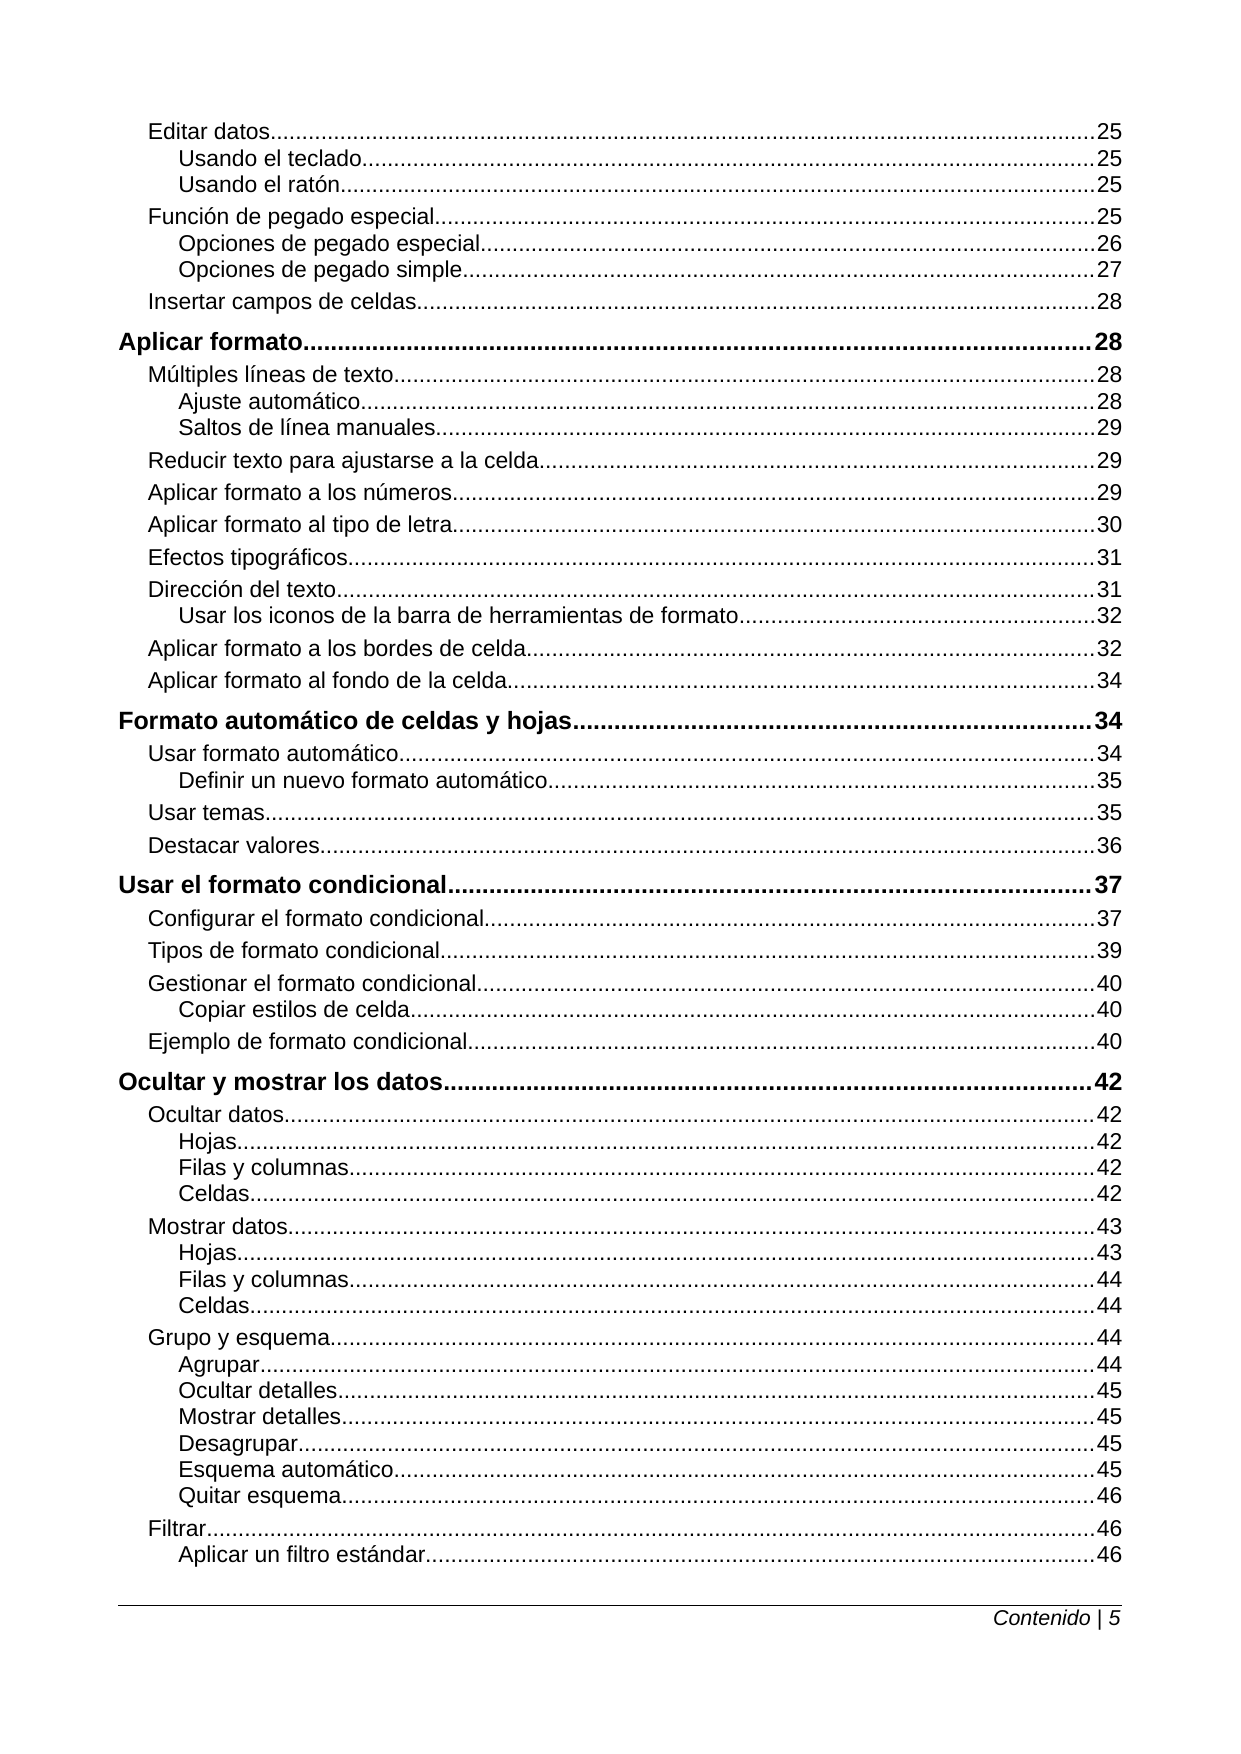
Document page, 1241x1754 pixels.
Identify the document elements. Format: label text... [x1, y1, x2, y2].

text Dirección del texto 31 [148, 576, 1122, 602]
text Reducir texto para ajustarse a la celda 29 [148, 447, 1122, 473]
text Múltiples líneas de texto 28 [148, 361, 1122, 388]
text Copiar estilos de celda 40 [178, 996, 1122, 1022]
text Celdas 44 [178, 1292, 1122, 1318]
text Ocultar datos 42 [148, 1101, 1122, 1128]
text Usar el formato condicional 37 [118, 870, 1122, 899]
text Gestionar el formato condicional 40 [148, 969, 1122, 996]
text Saltos de línea manuales 29 [178, 414, 1122, 441]
text Usar los iconos de la barra de herramientas de formato 32 [178, 602, 1122, 629]
text Opciones de pegado especial 26 [178, 229, 1122, 256]
text Definir un nuevo formato automático 35 [178, 767, 1122, 793]
text Formato automático de celdas y hojas 34 [118, 706, 1122, 734]
text Ocultar y mostrar los datos 42 [118, 1067, 1122, 1095]
text Agrupar 44 [178, 1351, 1122, 1377]
text Función de pegado especial 25 [148, 203, 1122, 229]
text Aplicar un filtro estándar 46 [178, 1541, 1122, 1567]
text Filas y columnas 44 [178, 1266, 1122, 1292]
text Insertar campos de celdas 28 [148, 288, 1122, 315]
text Destacar valores 36 [148, 832, 1122, 858]
text Hojas 43 [178, 1239, 1122, 1266]
text Esquema automático 45 [178, 1456, 1122, 1482]
text Quitar esquema 46 [178, 1482, 1122, 1509]
text Configurar el formato condicional 37 [148, 905, 1122, 931]
text Filtrar 46 [148, 1515, 1122, 1541]
text Aplicar formato al tipo de letra 30 [148, 511, 1122, 538]
text Usar formato automático 34 [148, 740, 1122, 767]
text Aplicar formato a los números 29 [148, 479, 1122, 505]
text Usando el ratón 25 [178, 171, 1122, 197]
text Aplicar formato 28 [118, 327, 1122, 355]
text Opciones de pegado simple 27 [178, 256, 1122, 282]
text Mostrar detalles 45 [178, 1403, 1122, 1430]
text Ocultar detalles 45 [178, 1377, 1122, 1403]
text Celdas 42 [178, 1180, 1122, 1207]
text Aplicar formato al fondo de la celda 34 [148, 667, 1122, 694]
text Filas y columnas 42 [178, 1154, 1122, 1180]
text Efectos tipográficos 31 [148, 544, 1122, 570]
text Tipos de formato condicional 39 [148, 937, 1122, 963]
text Mostrar datos 43 [148, 1213, 1122, 1239]
text Editar datos 25 [148, 118, 1122, 144]
text Aplicar formato a los bordes de celda 32 [148, 635, 1122, 661]
text Usar temas 35 [148, 799, 1122, 826]
text Ejemplo de formato condicional 40 [148, 1028, 1122, 1054]
text Usando el teclado 25 [178, 144, 1122, 171]
text Ajuste automático 28 [178, 388, 1122, 414]
text Grupo y esquema 44 [148, 1324, 1122, 1351]
text Hojas 42 [178, 1128, 1122, 1154]
text Desagrupar 45 [178, 1430, 1122, 1456]
